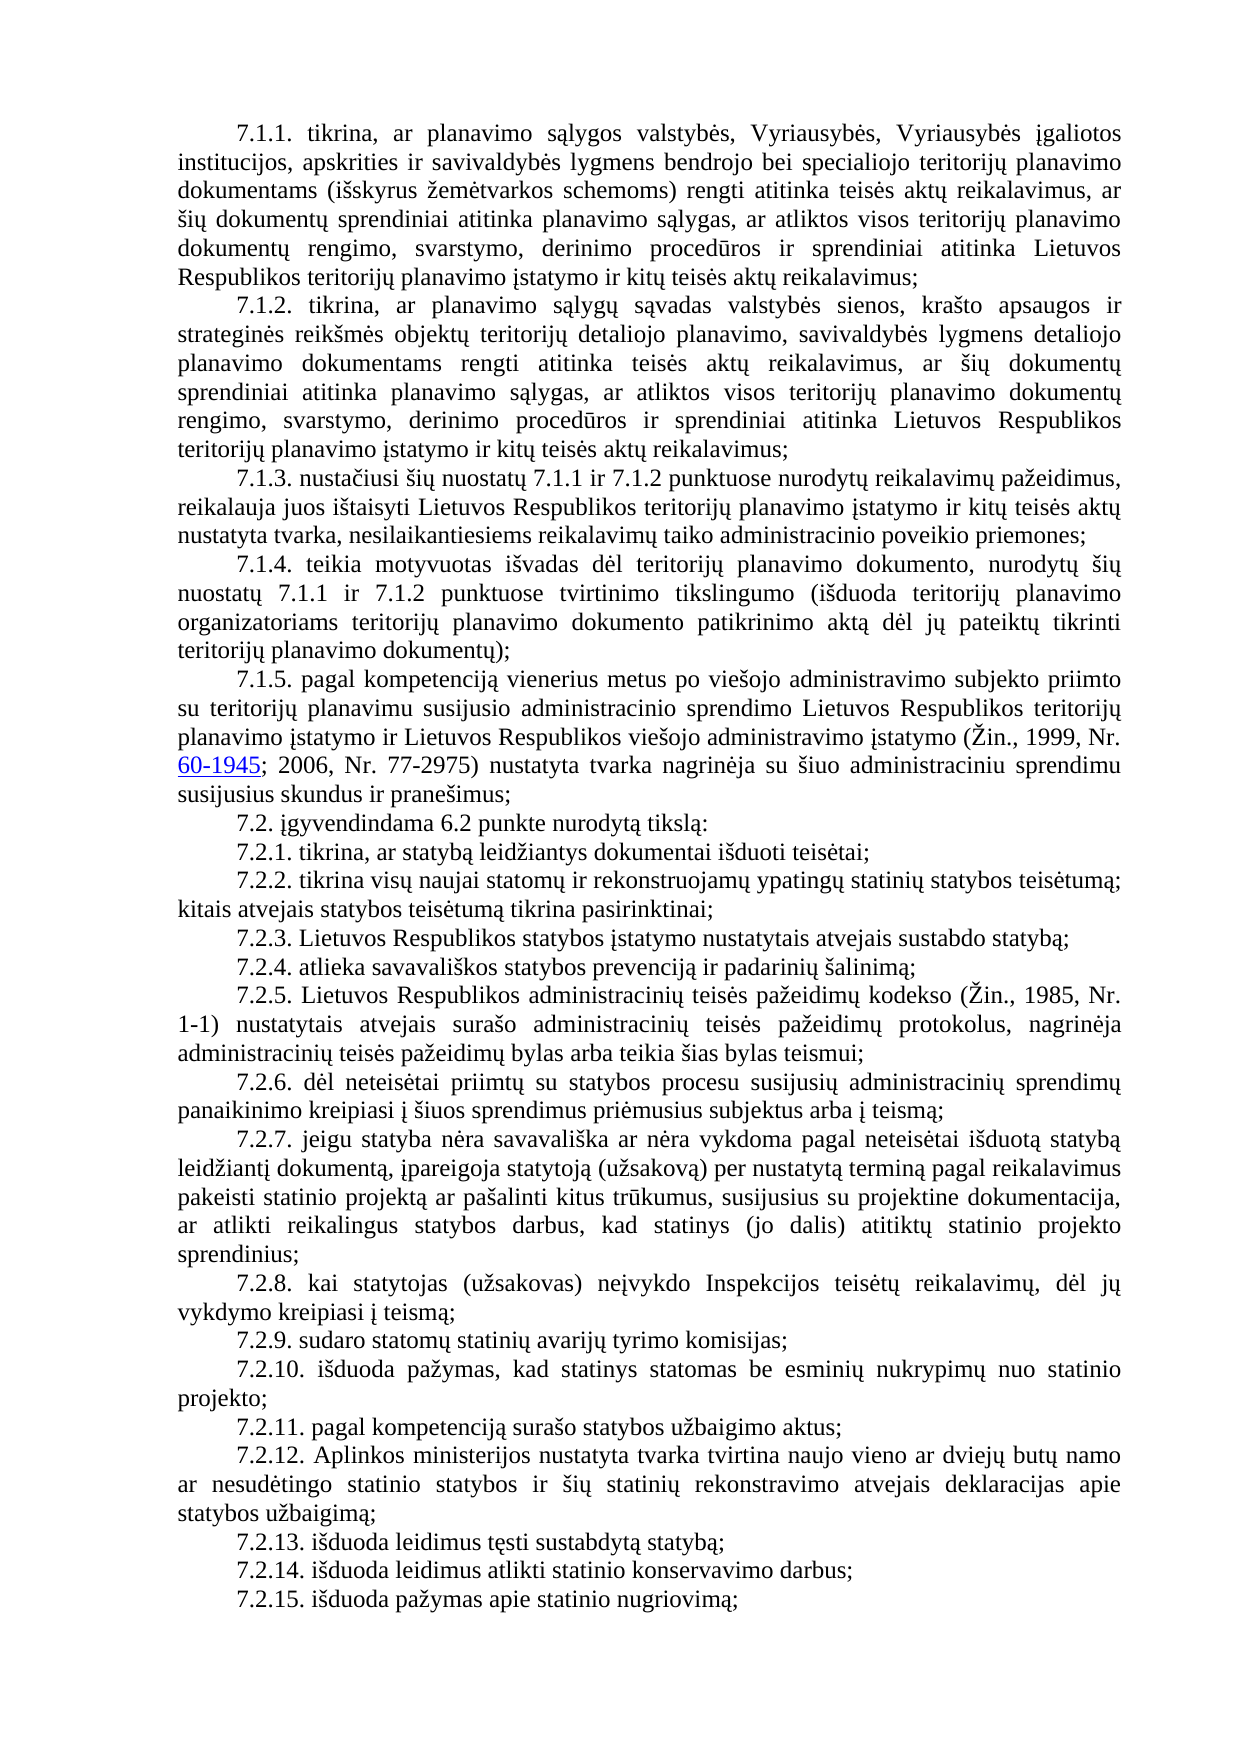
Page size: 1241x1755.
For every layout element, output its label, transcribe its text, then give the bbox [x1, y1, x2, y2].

text 7.2.12. Aplinkos ministerijos nustatyta tvarka tvirtina naujo vieno ar dviejų butų namo ar nesudėtingo statinio statybos ir šių statinių rekonstravimo atvejais deklaracijas apie statybos užbaigimą; [177, 1441, 1122, 1527]
text 7.2.10. išduoda pažymas, kad statinys statomas be esminių nukrypimų nuo statinio projekto; [177, 1354, 1122, 1412]
text 7.2.11. pagal kompetenciją surašo statybos užbaigimo aktus; [177, 1412, 1122, 1441]
text 7.2.4. atlieka savavališkos statybos prevenciją ir padarinių šalinimą; [177, 952, 1122, 981]
text 7.2.3. Lietuvos Respublikos statybos įstatymo nustatytais atvejais sustabdo statybą; [177, 923, 1122, 952]
text 7.1.2. tikrina, ar planavimo sąlygų sąvadas valstybės sienos, krašto apsaugos ir strateginės reikšmės objektų teritorijų detaliojo planavimo, savivaldybės lygmens detaliojo planavimo dokumentams rengti atitinka teisės aktų reikalavimus, ar šių dokumentų sprendiniai atitinka planavimo sąlygas, ar atliktos visos teritorijų planavimo dokumentų rengimo, svarstymo, derinimo procedūros ir sprendiniai atitinka Lietuvos Respublikos teritorijų planavimo įstatymo ir kitų teisės aktų reikalavimus; [177, 291, 1122, 463]
text 7.2.7. jeigu statyba nėra savavališka ar nėra vykdoma pagal neteisėtai išduotą statybą leidžiantį dokumentą, įpareigoja statytoją (užsakovą) per nustatytą terminą pagal reikalavimus pakeisti statinio projektą ar pašalinti kitus trūkumus, susijusius su projektine dokumentacija, ar atlikti reikalingus statybos darbus, kad statinys (jo dalis) atitiktų statinio projekto sprendinius; [177, 1124, 1122, 1268]
text 7.1.5. pagal kompetenciją vienerius metus po viešojo administravimo subjekto priimto su teritorijų planavimu susijusio administracinio sprendimo Lietuvos Respublikos teritorijų planavimo įstatymo ir Lietuvos Respublikos viešojo administravimo įstatymo (Žin., 1999, Nr. 60-1945; 2006, Nr. 77-2975) nustatyta tvarka nagrinėja su šiuo administraciniu sprendimu susijusius skundus ir pranešimus; [177, 664, 1122, 808]
text 7.2.6. dėl neteisėtai priimtų su statybos procesu susijusių administracinių sprendimų panaikinimo kreipiasi į šiuos sprendimus priėmusius subjektus arba į teismą; [177, 1067, 1122, 1124]
text 7.2.15. išduoda pažymas apie statinio nugriovimą; [177, 1584, 1122, 1613]
text 7.2.2. tikrina visų naujai statomų ir rekonstruojamų ypatingų statinių statybos teisėtumą; kitais atvejais statybos teisėtumą tikrina pasirinktinai; [177, 866, 1122, 923]
text 7.2.1. tikrina, ar statybą leidžiantys dokumentai išduoti teisėtai; [177, 837, 1122, 866]
text 7.2.5. Lietuvos Respublikos administracinių teisės pažeidimų kodekso (Žin., 1985, Nr. 1-1) nustatytais atvejais surašo administracinių teisės pažeidimų protokolus, nagrinėja administracinių teisės pažeidimų bylas arba teikia šias bylas teismui; [177, 981, 1122, 1067]
text 7.2.14. išduoda leidimus atlikti statinio konservavimo darbus; [177, 1556, 1122, 1584]
text 7.2.9. sudaro statomų statinių avarijų tyrimo komisijas; [177, 1326, 1122, 1354]
text 7.1.1. tikrina, ar planavimo sąlygos valstybės, Vyriausybės, Vyriausybės įgaliotos institucijos, apskrities ir savivaldybės lygmens bendrojo bei specialiojo teritorijų planavimo dokumentams (išskyrus žemėtvarkos schemoms) rengti atitinka teisės aktų reikalavimus, ar šių dokumentų sprendiniai atitinka planavimo sąlygas, ar atliktos visos teritorijų planavimo dokumentų rengimo, svarstymo, derinimo procedūros ir sprendiniai atitinka Lietuvos Respublikos teritorijų planavimo įstatymo ir kitų teisės aktų reikalavimus; [177, 118, 1122, 291]
text 7.2.8. kai statytojas (užsakovas) neįvykdo Inspekcijos teisėtų reikalavimų, dėl jų vykdymo kreipiasi į teismą; [177, 1268, 1122, 1326]
text 7.1.3. nustačiusi šių nuostatų 7.1.1 ir 7.1.2 punktuose nurodytų reikalavimų pažeidimus, reikalauja juos ištaisyti Lietuvos Respublikos teritorijų planavimo įstatymo ir kitų teisės aktų nustatyta tvarka, nesilaikantiesiems reikalavimų taiko administracinio poveikio priemones; [177, 463, 1122, 549]
text 7.2. įgyvendindama 6.2 punkte nurodytą tikslą: [177, 808, 1122, 837]
text 7.2.13. išduoda leidimus tęsti sustabdytą statybą; [177, 1527, 1122, 1556]
text 7.1.4. teikia motyvuotas išvadas dėl teritorijų planavimo dokumento, nurodytų šių nuostatų 7.1.1 ir 7.1.2 punktuose tvirtinimo tikslingumo (išduoda teritorijų planavimo organizatoriams teritorijų planavimo dokumento patikrinimo aktą dėl jų pateiktų tikrinti teritorijų planavimo dokumentų); [177, 549, 1122, 664]
